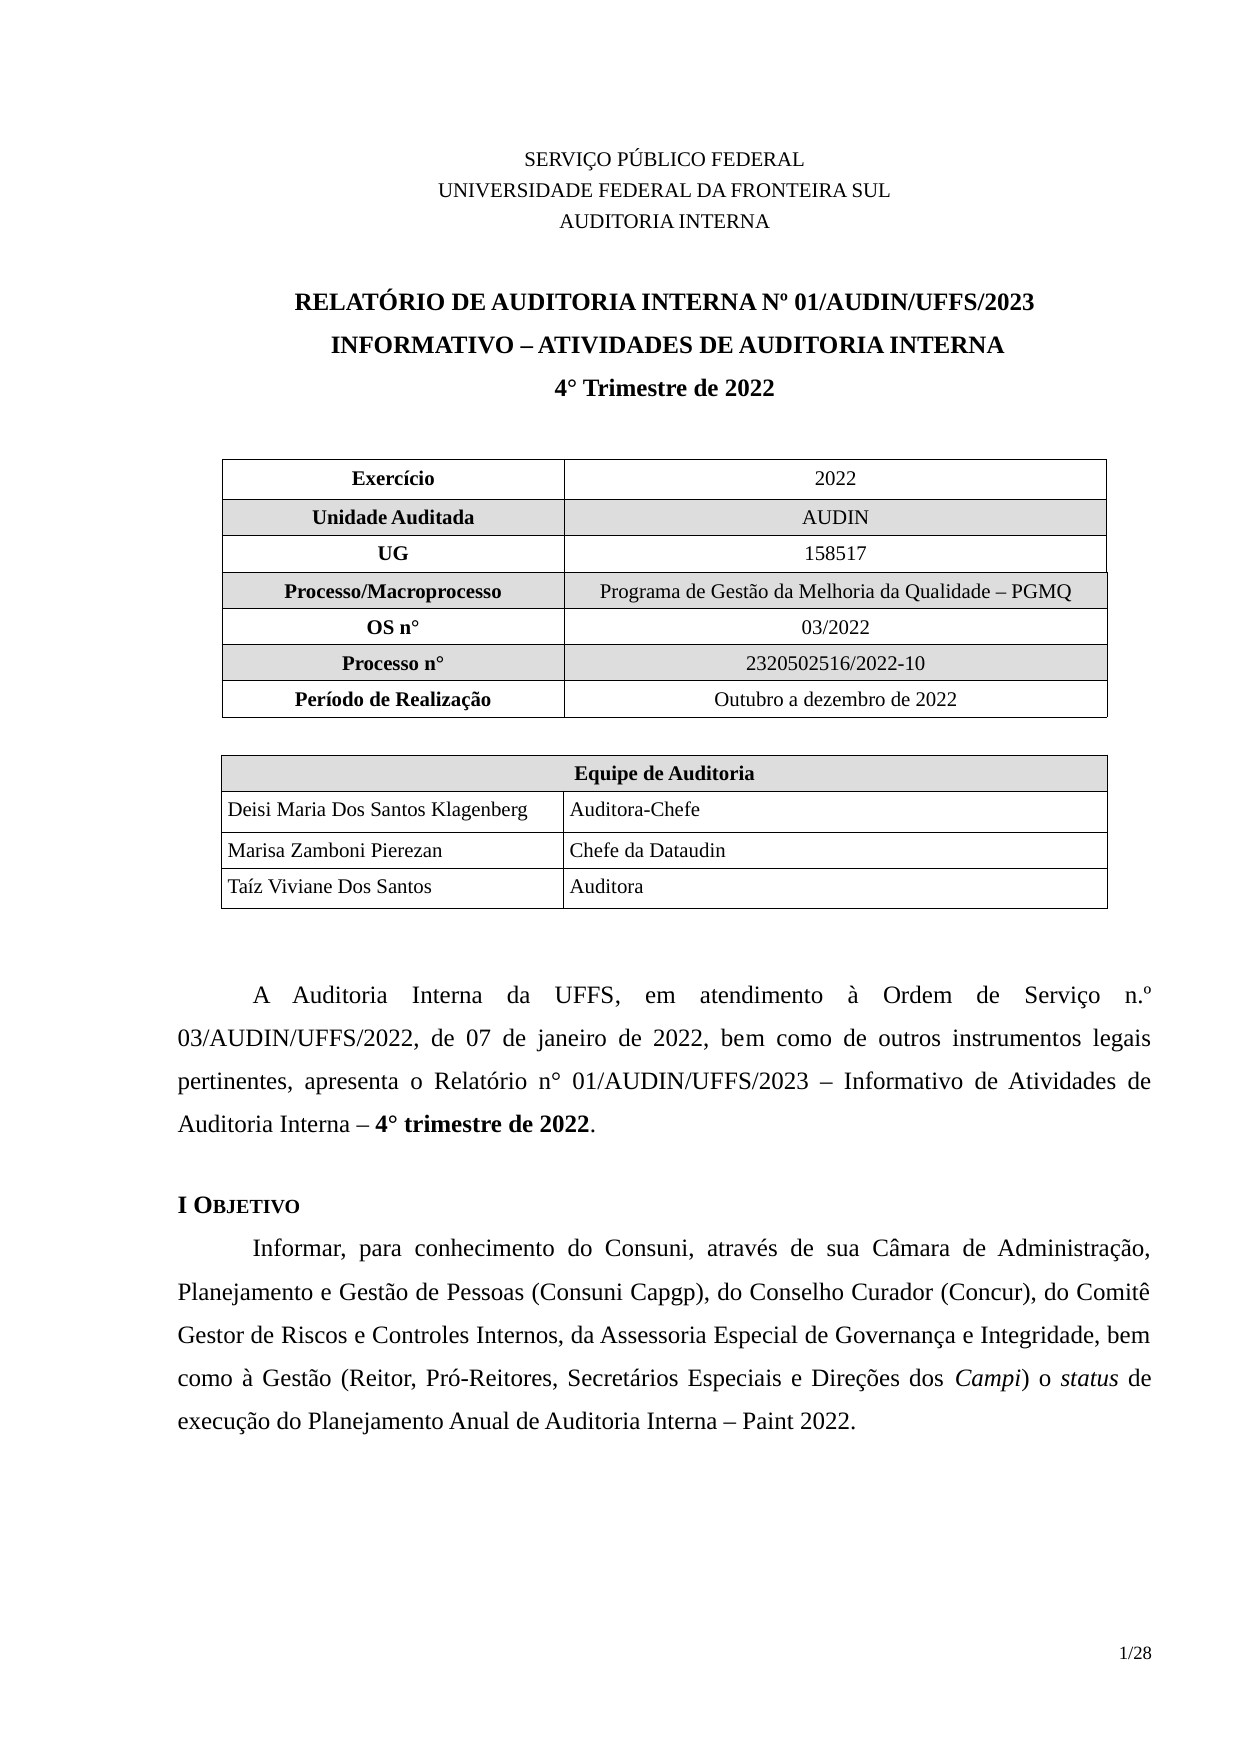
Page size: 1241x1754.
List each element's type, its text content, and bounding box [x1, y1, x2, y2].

table_cell Auditora [564, 869, 1107, 908]
table_cell Marisa Zamboni Pierezan [222, 833, 563, 868]
table_cell UG [223, 536, 564, 572]
table_cell Processo n° [223, 645, 564, 680]
text 4° Trimestre de 2022 [177, 373, 1152, 402]
table_cell Período de Realização [223, 681, 564, 716]
table_cell 2320502516/2022-10 [565, 645, 1107, 680]
text INFORMATIVO – ATIVIDADES DE AUDITORIA INTERNA [177, 330, 1152, 359]
table_header Equipe de Auditoria [222, 756, 1107, 791]
table_header Exercício [223, 460, 564, 499]
text RELATÓRIO DE AUDITORIA INTERNA Nº 01/AUDIN/UFFS/2023 [177, 287, 1152, 316]
table_header 2022 [565, 460, 1106, 499]
text AUDITORIA INTERNA [177, 204, 1152, 234]
table_cell OS n° [223, 609, 564, 644]
text UNIVERSIDADE FEDERAL DA FRONTEIRA SUL [177, 173, 1152, 204]
table_cell Outubro a dezembro de 2022 [565, 681, 1107, 716]
text SERVIÇO PÚBLICO FEDERAL [177, 142, 1152, 173]
table_header Programa de Gestão da Melhoria da Qualidade – PGMQ [565, 573, 1107, 608]
table_header Processo/Macroprocesso [223, 573, 564, 608]
subtitle I Objetivo [177, 1190, 1152, 1219]
table_cell Chefe da Dataudin [564, 833, 1107, 868]
table_cell Unidade Auditada [223, 500, 564, 535]
table_cell Auditora-Chefe [564, 792, 1107, 832]
table_cell Taíz Viviane Dos Santos [222, 869, 563, 908]
table_cell 03/2022 [565, 609, 1107, 644]
table_cell AUDIN [565, 500, 1106, 535]
text A Auditoria Interna da UFFS, em atendimento à Ordem de Serviço n.º 03/AUDIN/UFFS/2022, de 07 de janeiro de 2022, bem como de outros instrumentos legais pertinentes, apresenta o Relatório n° 01/AUDIN/UFFS/2023 – Informativo de Atividades de Auditoria Interna – 4° trimestre de 2022. [177, 980, 1152, 1138]
table_cell 158517 [565, 536, 1106, 572]
text Informar, para conhecimento do Consuni, através de sua Câmara de Administração, Planejamento e Gestão de Pessoas (Consuni Capgp), do Conselho Curador (Concur), do Comitê Gestor de Riscos e Controles Internos, da Assessoria Especial de Governança e Integridade, bem como à Gestão (Reitor, Pró-Reitores, Secretários Especiais e Direções dos Campi) o status de execução do Planejamento Anual de Auditoria Interna – Paint 2022. [177, 1233, 1152, 1435]
table_cell Deisi Maria Dos Santos Klagenberg [222, 792, 563, 832]
